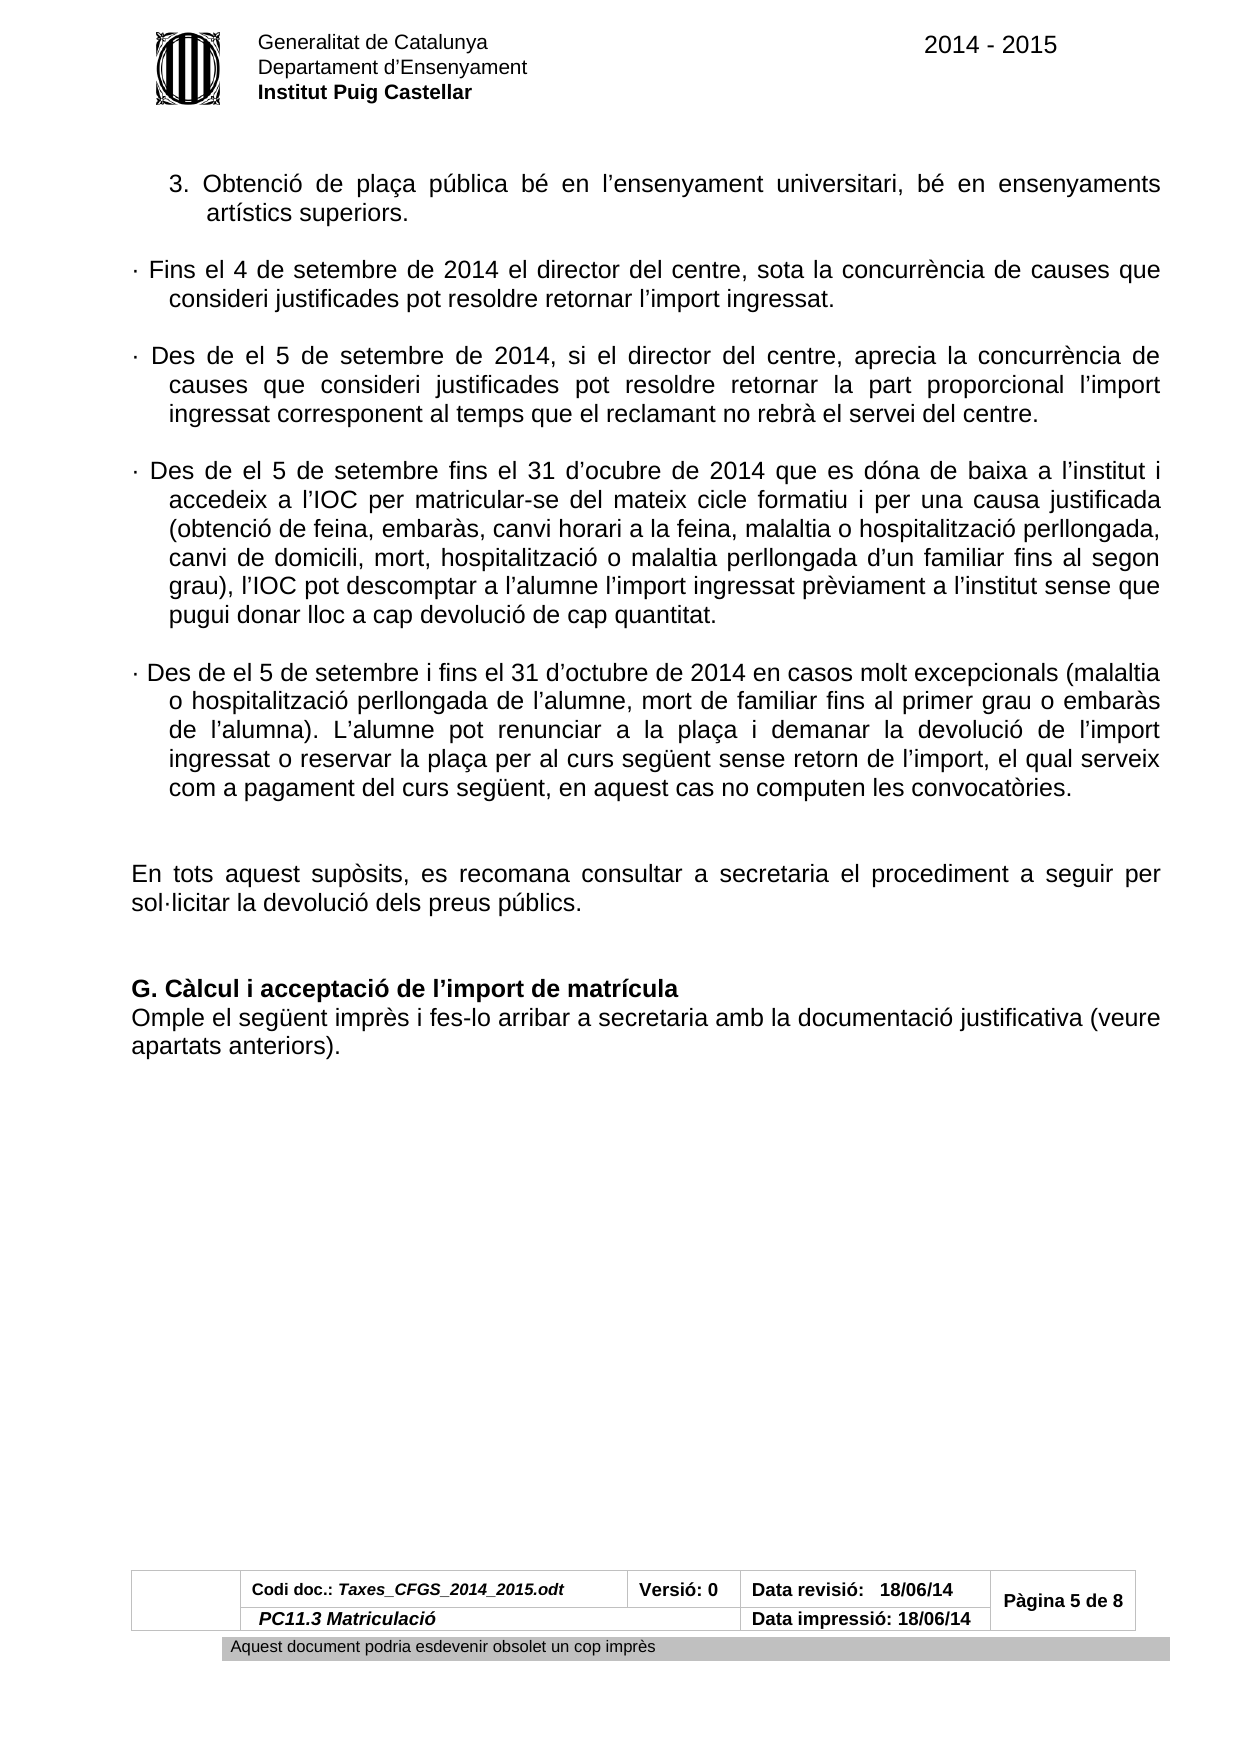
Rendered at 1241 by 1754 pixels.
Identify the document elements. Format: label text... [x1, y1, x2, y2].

text Omple el següent imprès i fes-lo arribar a secretaria amb la documentació justificativa (veure apartats anteriors). [131, 1002, 1162, 1060]
text · Fins el 4 de setembre de 2014 el director del centre, sota la concurrència de causes que consideri justificades pot resoldre retornar l’import ingressat. [131, 255, 1162, 312]
text 3. Obtenció de plaça pública bé en l’ensenyament universitari, bé en ensenyaments artístics superiors. [169, 169, 1162, 226]
text · Des de el 5 de setembre fins el 31 d’ocubre de 2014 que es dóna de baixa a l’institut i accedeix a l’IOC per matricular-se del mateix cicle formatiu i per una causa justificada (obtenció de feina, embaràs, canvi horari a la feina, malaltia o hospitalització perllongada, canvi de domicili, mort, hospitalització o malaltia perllongada d’un familiar fins al segon grau), l’IOC pot descomptar a l’alumne l’import ingressat prèviament a l’institut sense que pugui donar lloc a cap devolució de cap quantitat. [131, 456, 1162, 629]
text G. Càlcul i acceptació de l’import de matrícula [131, 974, 1162, 1002]
text · Des de el 5 de setembre i fins el 31 d’octubre de 2014 en casos molt excepcionals (malaltia o hospitalització perllongada de l’alumne, mort de familiar fins al primer grau o embaràs de l’alumna). L’alumne pot renunciar a la plaça i demanar la devolució de l’import ingressat o reservar la plaça per al curs següent sense retorn de l’import, el qual serveix com a pagament del curs següent, en aquest cas no computen les convocatòries. [131, 657, 1162, 801]
text En tots aquest supòsits, es recomana consultar a secretaria el procediment a seguir per sol·licitar la devolució dels preus públics. [131, 859, 1162, 916]
text · Des de el 5 de setembre de 2014, si el director del centre, aprecia la concurrència de causes que consideri justificades pot resoldre retornar la part proporcional l’import ingressat corresponent al temps que el reclamant no rebrà el servei del centre. [131, 341, 1162, 427]
picture [156, 32, 220, 105]
